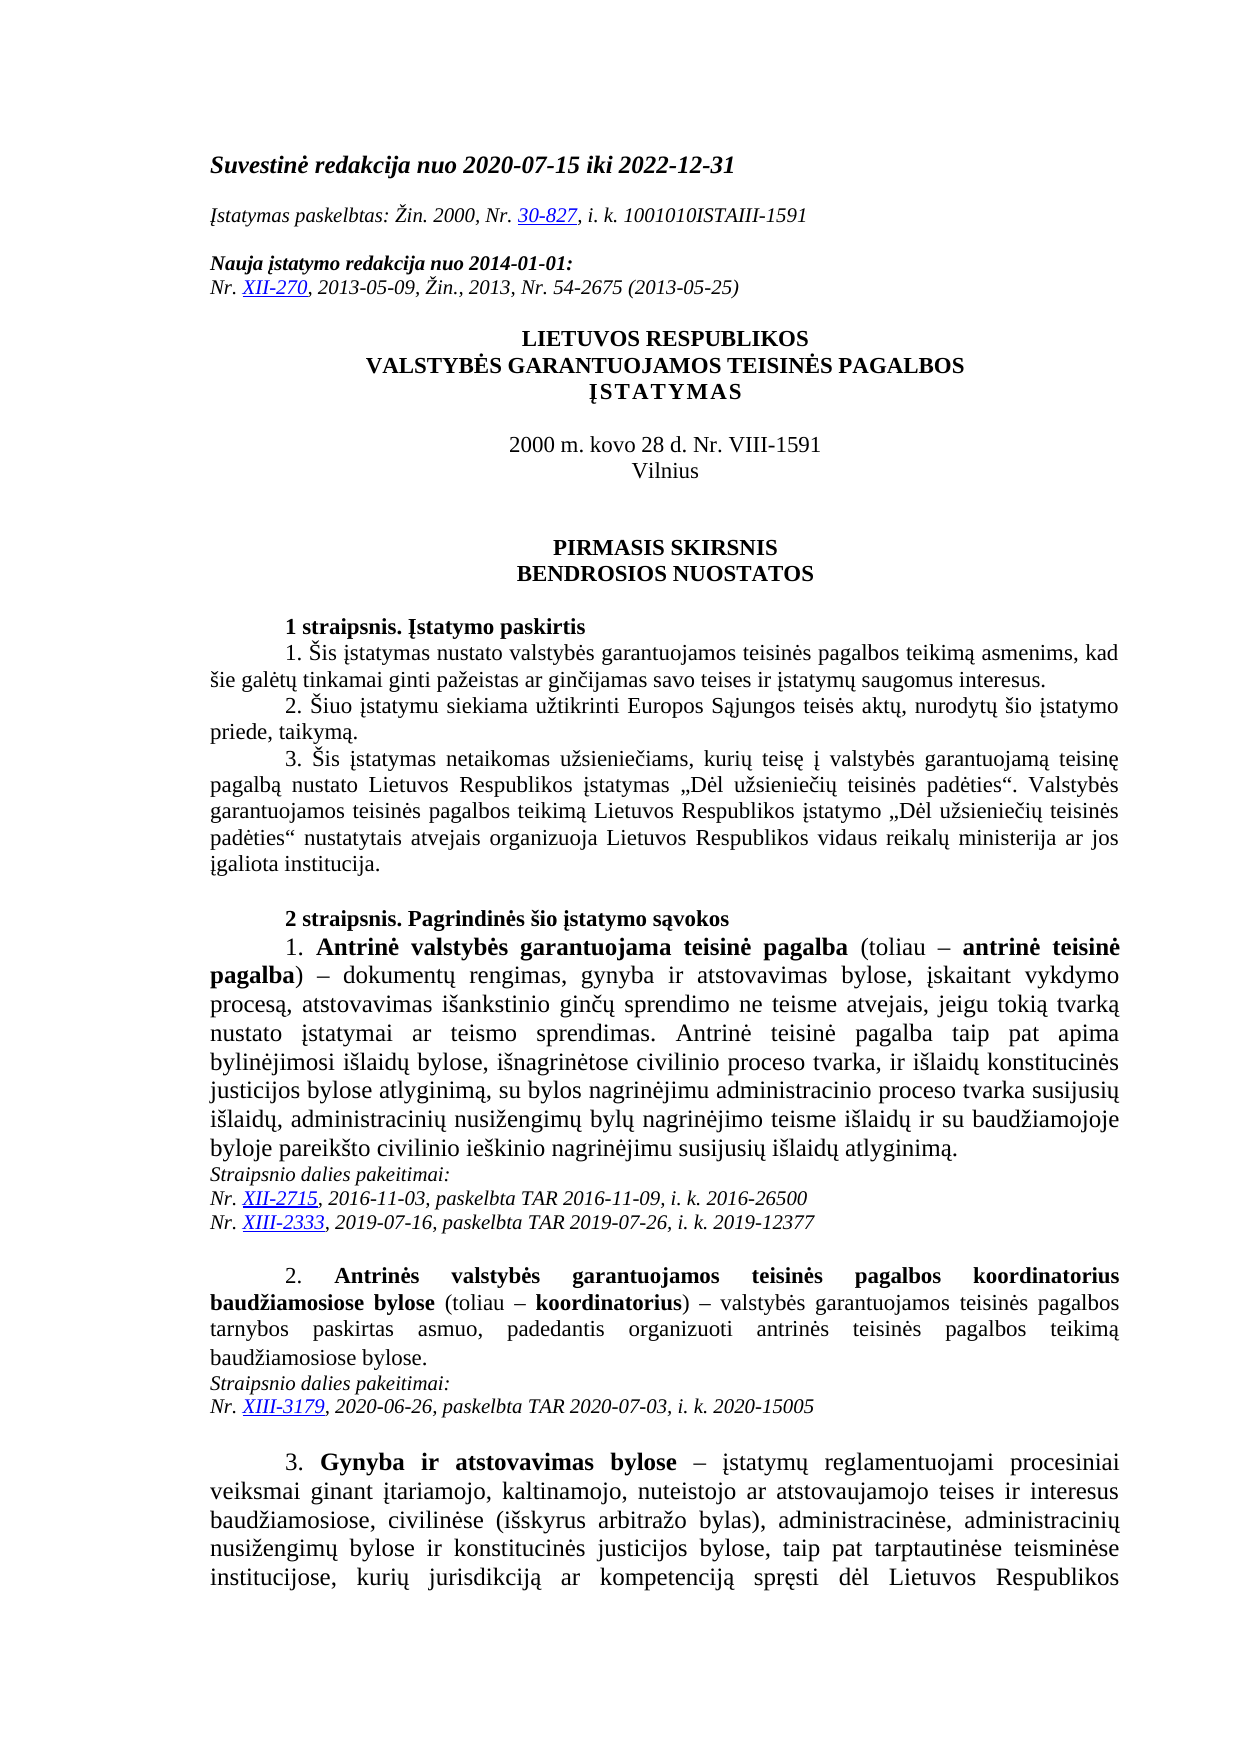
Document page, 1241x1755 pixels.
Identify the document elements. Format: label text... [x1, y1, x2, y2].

text Nauja įstatymo redakcija nuo 2014-01-01: [210, 251, 1120, 275]
text 2. Antrinės valstybės garantuojamos teisinės pagalbos koordinatorius baudžiamosiose bylose (toliau – koordinatorius) – valstybės garantuojamos teisinės pagalbos tarnybos paskirtas asmuo, padedantis organizuoti antrinės teisinės pagalbos teikimą baudžiamosiose bylose. [210, 1263, 1120, 1370]
text PIRMASIS SKIRSNIS [210, 534, 1120, 560]
text Įstatymas paskelbtas: Žin. 2000, Nr. 30-827, i. k. 1001010ISTAIII-1591 [210, 203, 1120, 227]
text 3. Gynyba ir atstovavimas bylose – įstatymų reglamentuojami procesiniai veiksmai ginant įtariamojo, kaltinamojo, nuteistojo ar atstovaujamojo teises ir interesus baudžiamosiose, civilinėse (išskyrus arbitražo bylas), administracinėse, administracinių nusižengimų bylose ir konstitucinės justicijos bylose, taip pat tarptautinėse teisminėse institucijose, kurių jurisdikciją ar kompetenciją spręsti dėl Lietuvos Respublikos [210, 1447, 1120, 1591]
text Nr. XIII-2333, 2019-07-16, paskelbta TAR 2019-07-26, i. k. 2019-12377 [210, 1210, 1120, 1234]
text 1. Antrinė valstybės garantuojama teisinė pagalba (toliau – antrinė teisinė pagalba) – dokumentų rengimas, gynyba ir atstovavimas bylose, įskaitant vykdymo procesą, atstovavimas išankstinio ginčų sprendimo ne teisme atvejais, jeigu tokią tvarką nustato įstatymai ar teismo sprendimas. Antrinė teisinė pagalba taip pat apima bylinėjimosi išlaidų bylose, išnagrinėtose civilinio proceso tvarka, ir išlaidų konstitucinės justicijos bylose atlyginimą, su bylos nagrinėjimu administracinio proceso tvarka susijusių išlaidų, administracinių nusižengimų bylų nagrinėjimo teisme išlaidų ir su baudžiamojoje byloje pareikšto civilinio ieškinio nagrinėjimu susijusių išlaidų atlyginimą. [210, 932, 1120, 1162]
text Nr. XII-2715, 2016-11-03, paskelbta TAR 2016-11-09, i. k. 2016-26500 [210, 1186, 1120, 1210]
text 2. Šiuo įstatymu siekiama užtikrinti Europos Sąjungos teisės aktų, nurodytų šio įstatymo priede, taikymą. [210, 692, 1120, 745]
text Straipsnio dalies pakeitimai: [210, 1370, 1120, 1394]
text 3. Šis įstatymas netaikomas užsieniečiams, kurių teisę į valstybės garantuojamą teisinę pagalbą nustato Lietuvos Respublikos įstatymas „Dėl užsieniečių teisinės padėties“. Valstybės garantuojamos teisinės pagalbos teikimą Lietuvos Respublikos įstatymo „Dėl užsieniečių teisinės padėties“ nustatytais atvejais organizuoja Lietuvos Respublikos vidaus reikalų ministerija ar jos įgaliota institucija. [210, 745, 1120, 877]
text 1 straipsnis. Įstatymo paskirtis [210, 613, 1120, 639]
text Nr. XII-270, 2013-05-09, Žin., 2013, Nr. 54-2675 (2013-05-25) [210, 275, 1120, 299]
text LIETUVOS RESPUBLIKOS VALSTYBĖS GARANTUOJAMOS TEISINĖS PAGALBOS ĮSTATYMAS [210, 325, 1120, 404]
text 2 straipsnis. Pagrindinės šio įstatymo sąvokos [210, 905, 1120, 932]
text Straipsnio dalies pakeitimai: [210, 1162, 1120, 1186]
text 2000 m. kovo 28 d. Nr. VIII-1591 Vilnius [210, 431, 1120, 483]
text Suvestinė redakcija nuo 2020-07-15 iki 2022-12-31 [210, 150, 1120, 179]
text 1. Šis įstatymas nustato valstybės garantuojamos teisinės pagalbos teikimą asmenims, kad šie galėtų tinkamai ginti pažeistas ar ginčijamas savo teises ir įstatymų saugomus interesus. [210, 639, 1120, 692]
text Nr. XIII-3179, 2020-06-26, paskelbta TAR 2020-07-03, i. k. 2020-15005 [210, 1394, 1120, 1418]
text BENDROSIOS NUOSTATOS [210, 560, 1120, 587]
